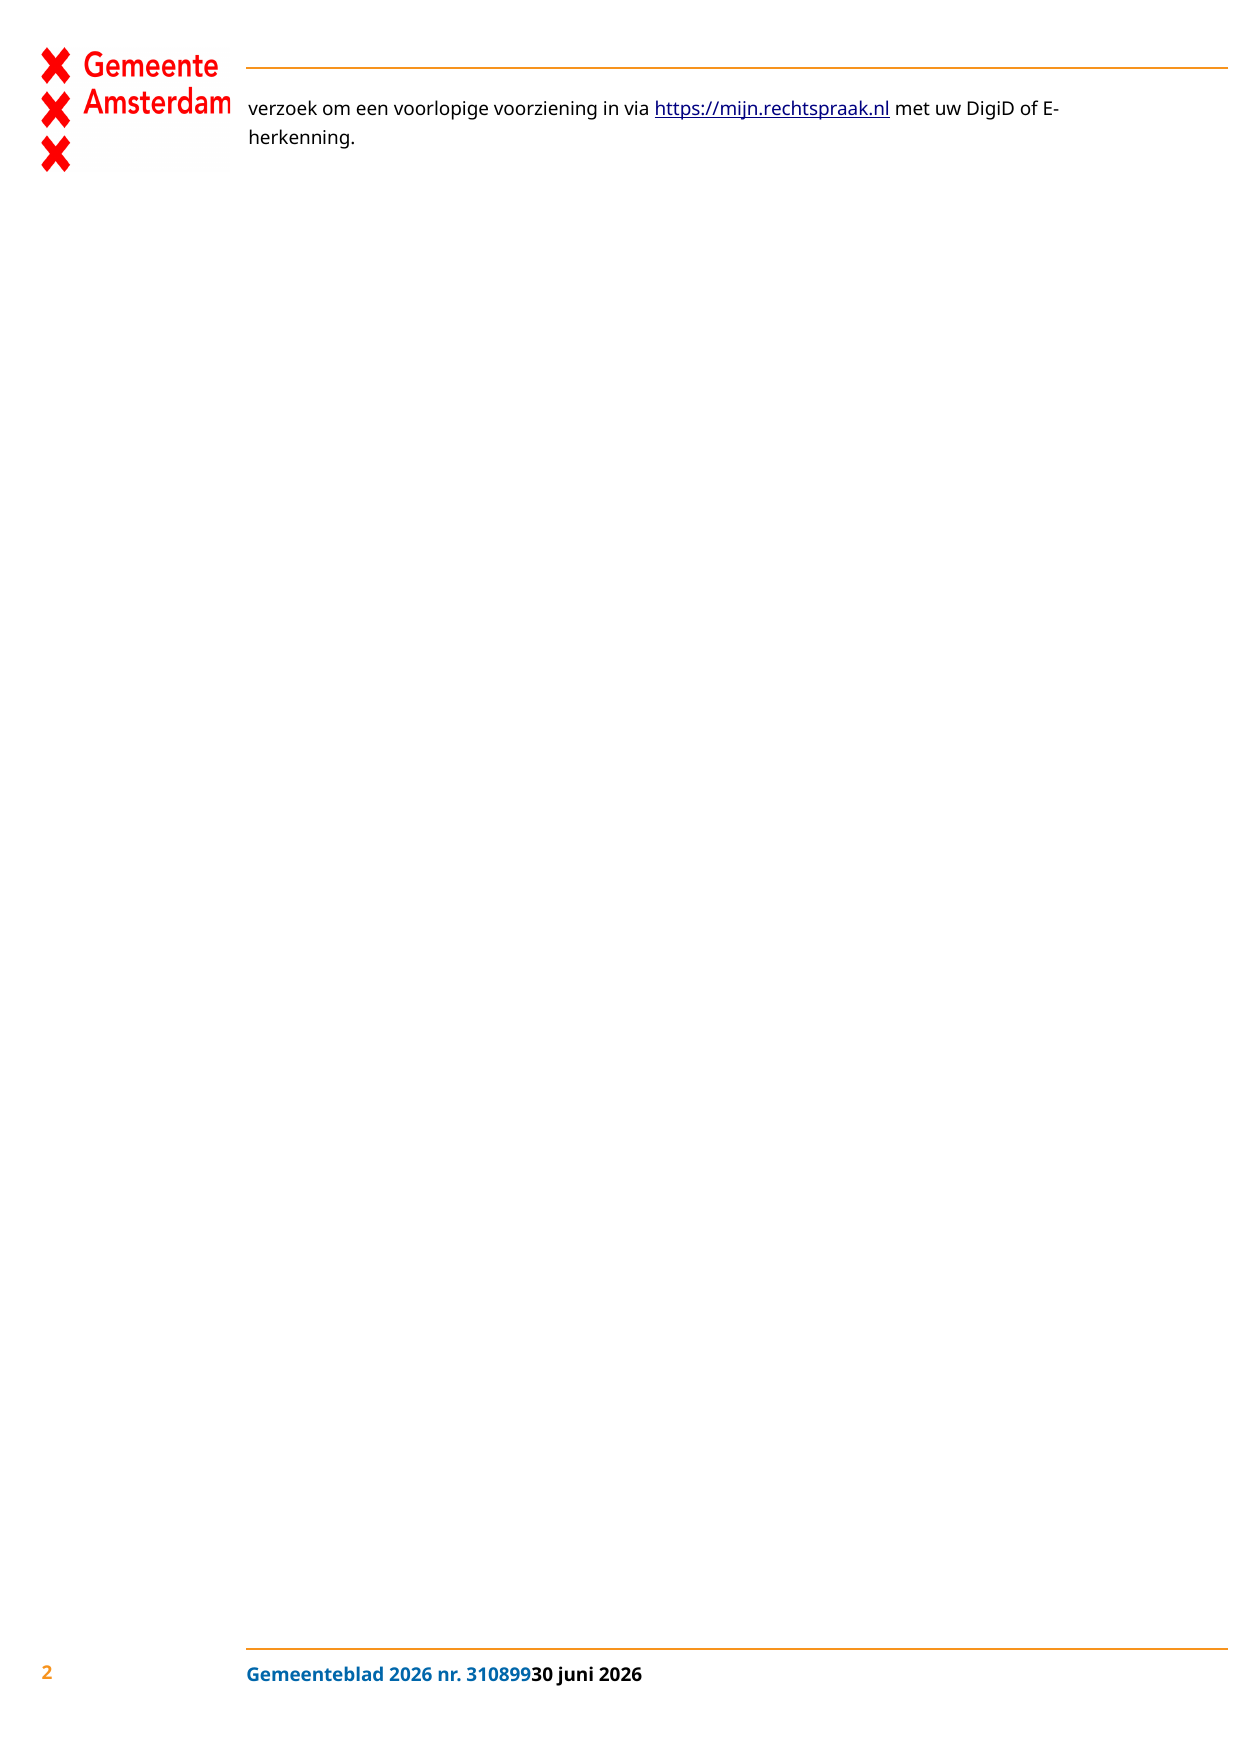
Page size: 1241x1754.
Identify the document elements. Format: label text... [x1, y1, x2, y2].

text verzoek om een voorlopige voorziening in via https://mijn.rechtspraak.nl met uw DigiD of E-herkenning. [248, 95, 1152, 150]
picture [41, 47, 231, 172]
